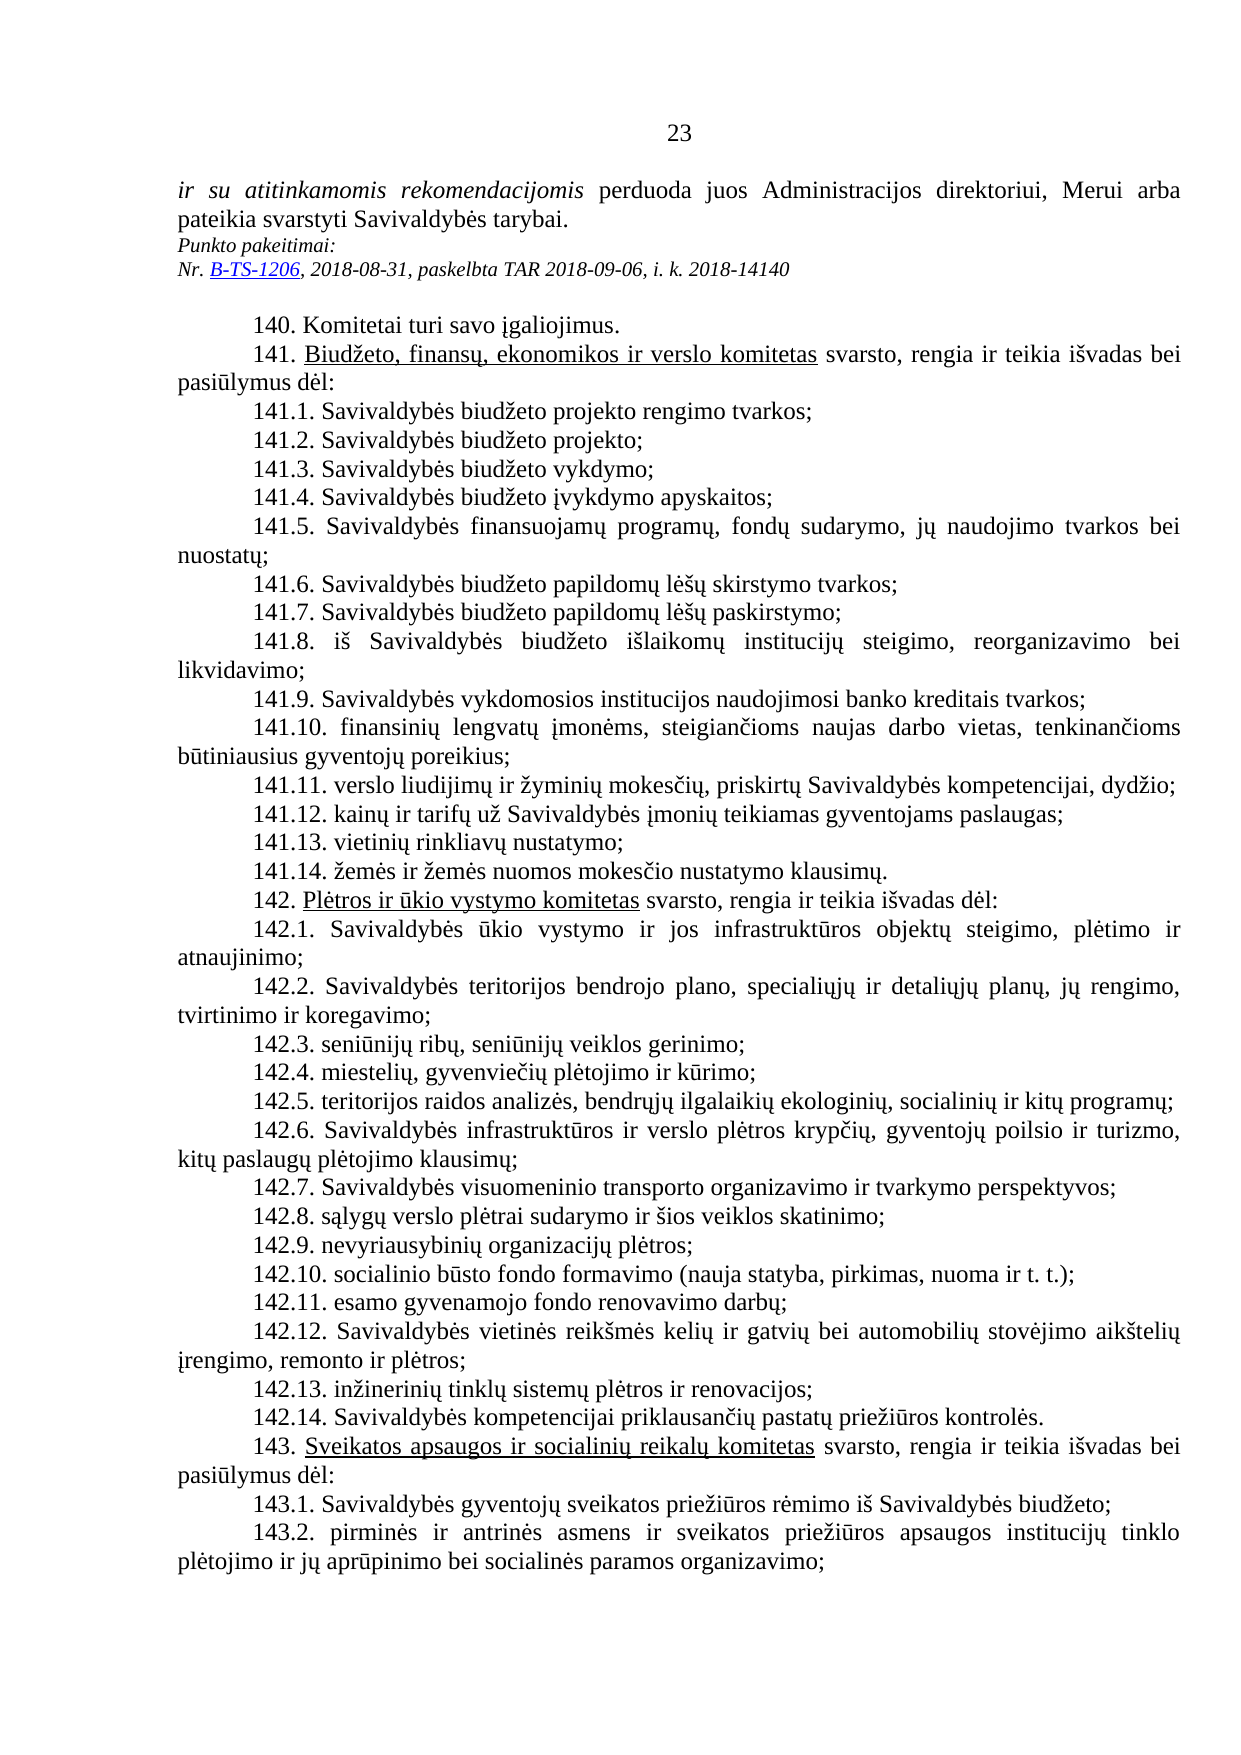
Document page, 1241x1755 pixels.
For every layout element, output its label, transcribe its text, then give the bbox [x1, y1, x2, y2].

text 142.2. Savivaldybės teritorijos bendrojo plano, specialiųjų ir detaliųjų planų, jų rengimo, tvirtinimo ir koregavimo; [177, 971, 1181, 1029]
text 142.11. esamo gyvenamojo fondo renovavimo darbų; [177, 1287, 1181, 1316]
text 141.9. Savivaldybės vykdomosios institucijos naudojimosi banko kreditais tvarkos; [177, 684, 1181, 712]
text Nr. B-TS-1206, 2018-08-31, paskelbta TAR 2018-09-06, i. k. 2018-14140 [177, 257, 1181, 281]
text Punkto pakeitimai: [177, 233, 1181, 257]
text 141.12. kainų ir tarifų už Savivaldybės įmonių teikiamas gyventojams paslaugas; [177, 799, 1181, 827]
text 142.12. Savivaldybės vietinės reikšmės kelių ir gatvių bei automobilių stovėjimo aikštelių įrengimo, remonto ir plėtros; [177, 1316, 1181, 1374]
text 142.7. Savivaldybės visuomeninio transporto organizavimo ir tvarkymo perspektyvos; [177, 1172, 1181, 1201]
text 140. Komitetai turi savo įgaliojimus. [177, 310, 1181, 339]
text 142.6. Savivaldybės infrastruktūros ir verslo plėtros krypčių, gyventojų poilsio ir turizmo, kitų paslaugų plėtojimo klausimų; [177, 1115, 1181, 1172]
text 141.11. verslo liudijimų ir žyminių mokesčių, priskirtų Savivaldybės kompetencijai, dydžio; [177, 770, 1181, 799]
text 142.9. nevyriausybinių organizacijų plėtros; [177, 1230, 1181, 1259]
text 141.1. Savivaldybės biudžeto projekto rengimo tvarkos; [177, 396, 1181, 425]
text 141.7. Savivaldybės biudžeto papildomų lėšų paskirstymo; [177, 597, 1181, 626]
text 141.4. Savivaldybės biudžeto įvykdymo apyskaitos; [177, 482, 1181, 511]
text 143. Sveikatos apsaugos ir socialinių reikalų komitetas svarsto, rengia ir teikia išvadas bei pasiūlymus dėl: [177, 1431, 1181, 1489]
text 141.5. Savivaldybės finansuojamų programų, fondų sudarymo, jų naudojimo tvarkos bei nuostatų; [177, 511, 1181, 569]
text 142.8. sąlygų verslo plėtrai sudarymo ir šios veiklos skatinimo; [177, 1201, 1181, 1230]
text 141. Biudžeto, finansų, ekonomikos ir verslo komitetas svarsto, rengia ir teikia išvadas bei pasiūlymus dėl: [177, 339, 1181, 396]
text 142. Plėtros ir ūkio vystymo komitetas svarsto, rengia ir teikia išvadas dėl: [177, 885, 1181, 914]
text 142.4. miestelių, gyvenviečių plėtojimo ir kūrimo; [177, 1057, 1181, 1086]
text 142.10. socialinio būsto fondo formavimo (nauja statyba, pirkimas, nuoma ir t. t.); [177, 1259, 1181, 1287]
text 141.13. vietinių rinkliavų nustatymo; [177, 827, 1181, 856]
text 141.3. Savivaldybės biudžeto vykdymo; [177, 454, 1181, 482]
text 143.2. pirminės ir antrinės asmens ir sveikatos priežiūros apsaugos institucijų tinklo plėtojimo ir jų aprūpinimo bei socialinės paramos organizavimo; [177, 1517, 1181, 1575]
text 141.2. Savivaldybės biudžeto projekto; [177, 425, 1181, 454]
text 141.6. Savivaldybės biudžeto papildomų lėšų skirstymo tvarkos; [177, 569, 1181, 597]
text 142.13. inžinerinių tinklų sistemų plėtros ir renovacijos; [177, 1374, 1181, 1402]
text 141.14. žemės ir žemės nuomos mokesčio nustatymo klausimų. [177, 856, 1181, 885]
text 143.1. Savivaldybės gyventojų sveikatos priežiūros rėmimo iš Savivaldybės biudžeto; [177, 1489, 1181, 1517]
text 142.1. Savivaldybės ūkio vystymo ir jos infrastruktūros objektų steigimo, plėtimo ir atnaujinimo; [177, 914, 1181, 971]
text 142.3. seniūnijų ribų, seniūnijų veiklos gerinimo; [177, 1029, 1181, 1057]
text 141.10. finansinių lengvatų įmonėms, steigiančioms naujas darbo vietas, tenkinančioms būtiniausius gyventojų poreikius; [177, 712, 1181, 770]
text 141.8. iš Savivaldybės biudžeto išlaikomų institucijų steigimo, reorganizavimo bei likvidavimo; [177, 626, 1181, 684]
text 142.14. Savivaldybės kompetencijai priklausančių pastatų priežiūros kontrolės. [177, 1402, 1181, 1431]
text ir su atitinkamomis rekomendacijomis perduoda juos Administracijos direktoriui, Merui arba pateikia svarstyti Savivaldybės tarybai. [177, 176, 1181, 233]
text 142.5. teritorijos raidos analizės, bendrųjų ilgalaikių ekologinių, socialinių ir kitų programų; [177, 1086, 1181, 1115]
